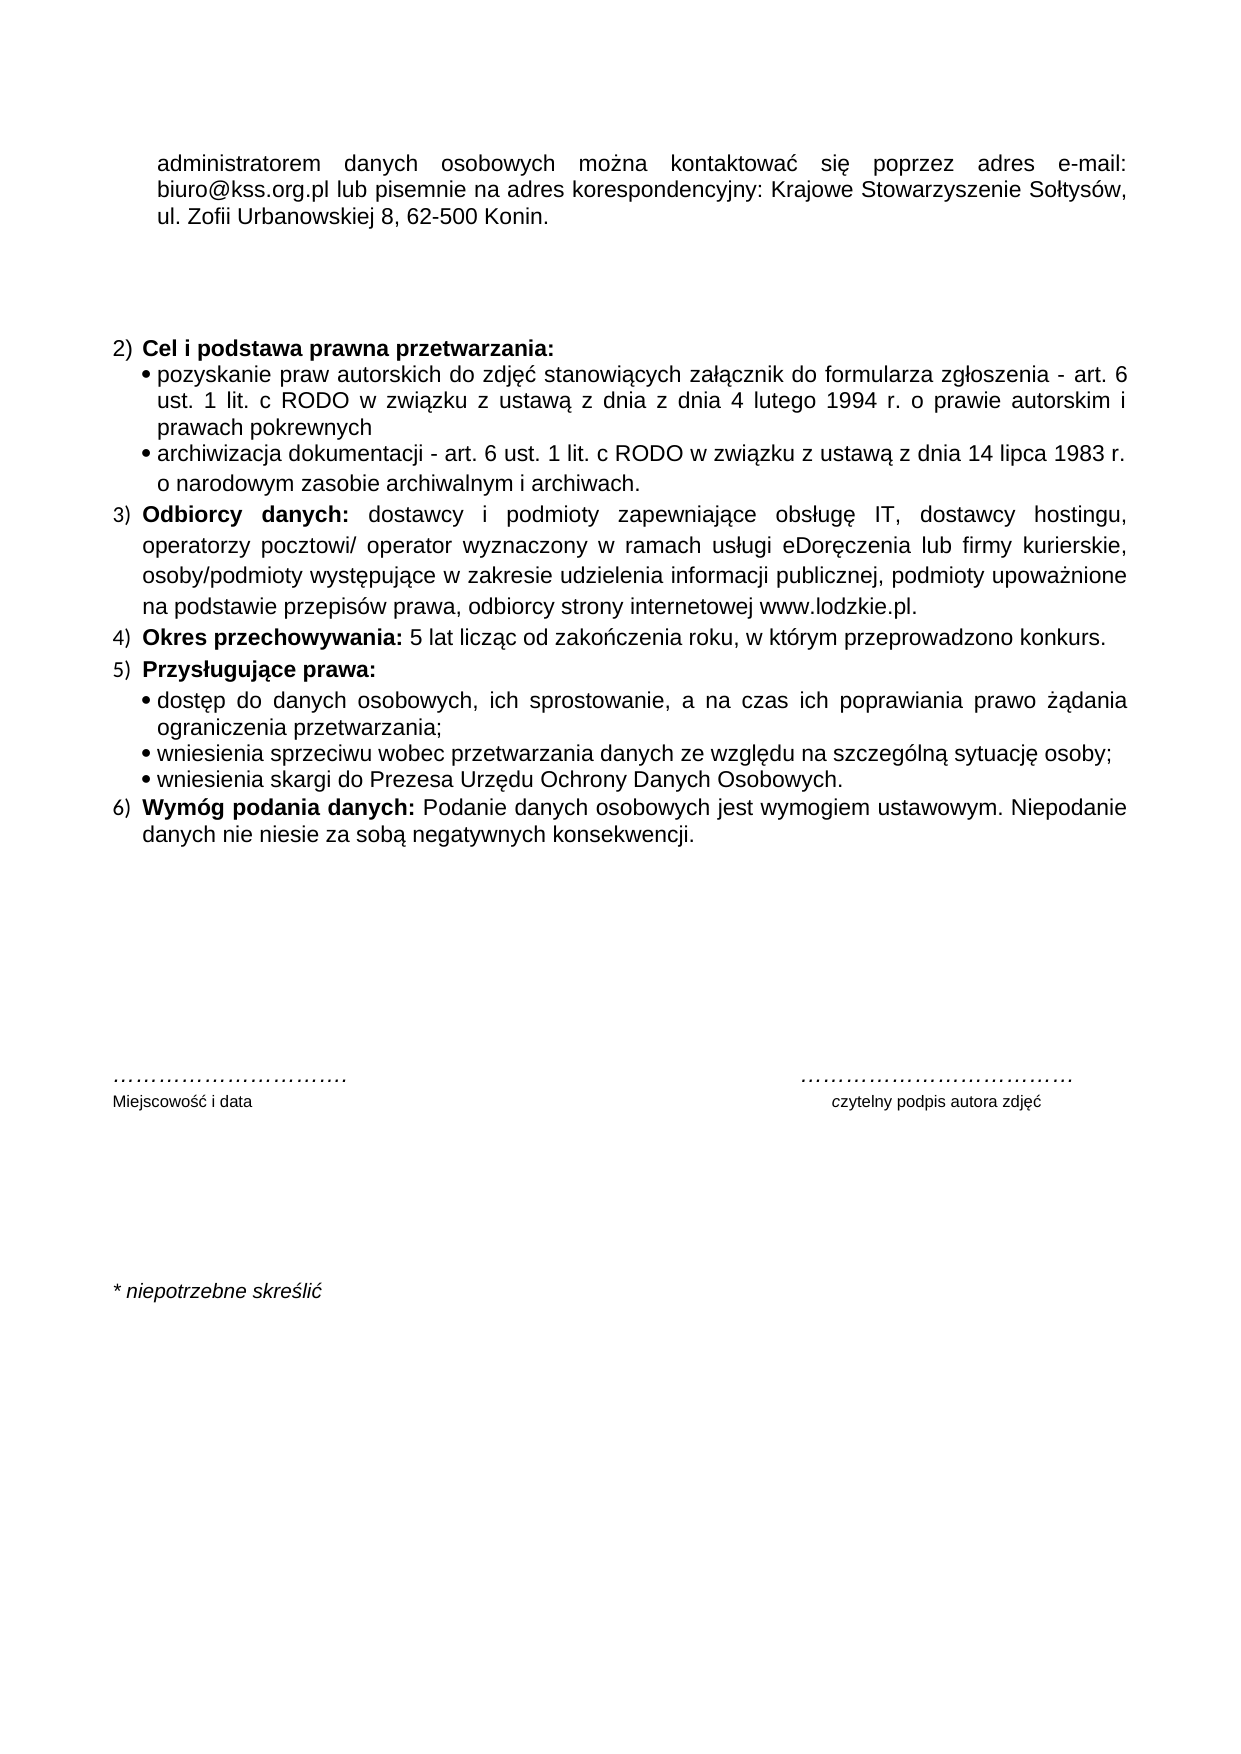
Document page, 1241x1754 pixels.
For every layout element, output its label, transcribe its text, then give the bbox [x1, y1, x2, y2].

list pozyskanie praw autorskich do zdjęć stanowiących załącznik do formularza zgłoszenia - art. 6 ust. 1 lit. c RODO w związku z ustawą z dnia z dnia 4 lutego 1994 r. o prawie autorskim i prawach pokrewnych [142, 361, 1128, 440]
list archiwizacja dokumentacji - art. 6 ust. 1 lit. c RODO w związku z ustawą z dnia 14 lipca 1983 r. o narodowym zasobie archiwalnym i archiwach. [142, 440, 1128, 496]
text …………………………. ……………………………… Miejscowość i data czytelny podpis autora zdjęć [112, 1059, 1128, 1121]
list wniesienia skargi do Prezesa Urzędu Ochrony Danych Osobowych. [142, 766, 1128, 793]
list Przysługujące prawa: [112, 655, 1128, 683]
list dostęp do danych osobowych, ich sprostowanie, a na czas ich poprawiania prawo żądania ograniczenia przetwarzania; [142, 687, 1128, 740]
list Odbiorcy danych: dostawcy i podmioty zapewniające obsługę IT, dostawcy hostingu, operatorzy pocztowi/ operator wyznaczony w ramach usługi eDoręczenia lub firmy kurierskie, osoby/podmioty występujące w zakresie udzielenia informacji publicznej, podmioty upoważnione na podstawie przepisów prawa, odbiorcy strony internetowej www.lodzkie.pl. [112, 500, 1128, 619]
list Wymóg podania danych: Podanie danych osobowych jest wymogiem ustawowym. Niepodanie danych nie niesie za sobą negatywnych konsekwencji. [112, 793, 1128, 847]
list Cel i podstawa prawna przetwarzania: [112, 334, 1128, 361]
text * niepotrzebne skreślić [112, 1279, 1128, 1303]
list administratorem danych osobowych można kontaktować się poprzez adres e-mail: biuro@kss.org.pl lub pisemnie na adres korespondencyjny: Krajowe Stowarzyszenie Sołtysów, ul. Zofii Urbanowskiej 8, 62-500 Konin. [142, 150, 1128, 229]
list wniesienia sprzeciwu wobec przetwarzania danych ze względu na szczególną sytuację osoby; [142, 740, 1128, 766]
list Okres przechowywania: 5 lat licząc od zakończenia roku, w którym przeprowadzono konkurs. [112, 623, 1128, 651]
